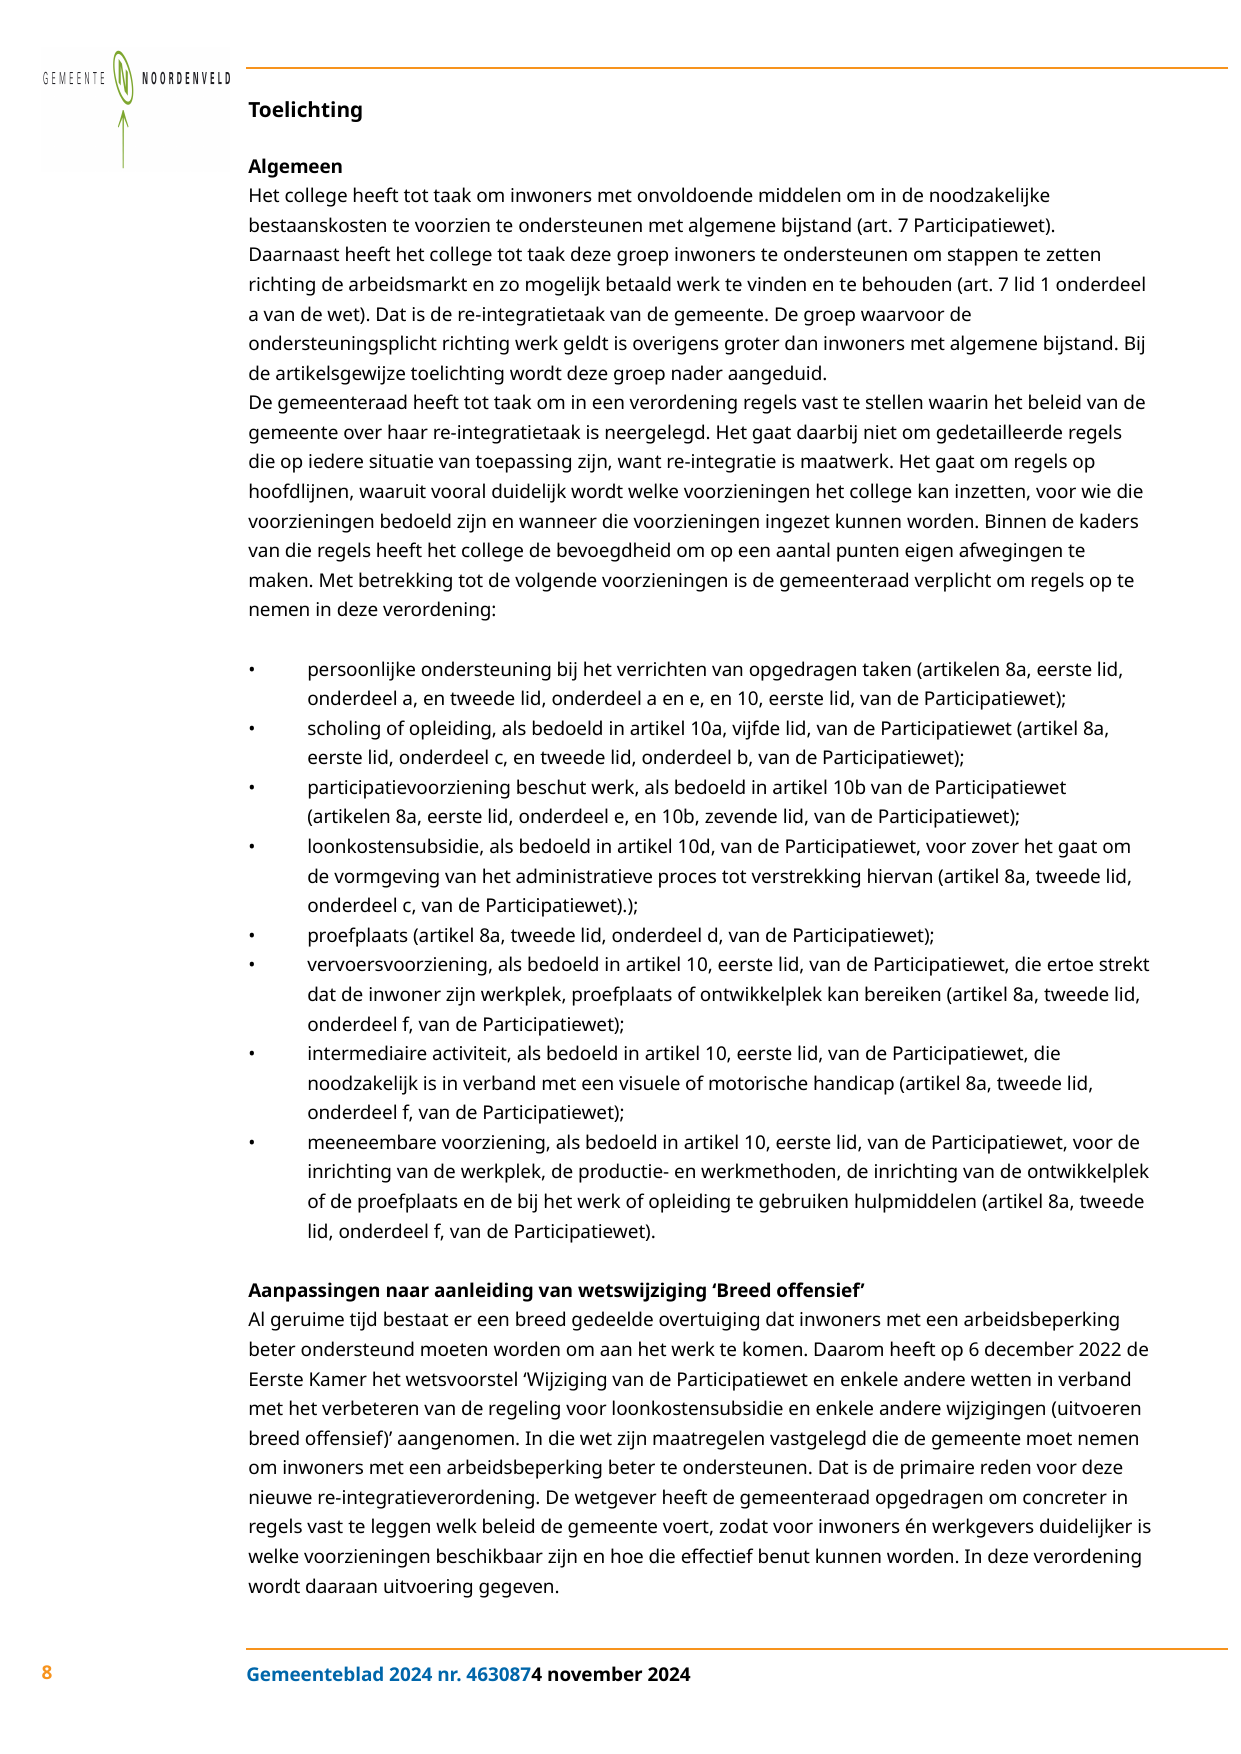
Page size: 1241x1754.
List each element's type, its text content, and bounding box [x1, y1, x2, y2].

list loonkostensubsidie, als bedoeld in artikel 10d, van de Participatiewet, voor zover het gaat om de vormgeving van het administratieve proces tot verstrekking hiervan (artikel 8a, tweede lid, onderdeel c, van de Participatiewet).); [248, 833, 1152, 918]
list vervoersvoorziening, als bedoeld in artikel 10, eerste lid, van de Participatiewet, die ertoe strekt dat de inwoner zijn werkplek, proefplaats of ontwikkelplek kan bereiken (artikel 8a, tweede lid, onderdeel f, van de Participatiewet); [248, 952, 1152, 1037]
list participatievoorziening beschut werk, als bedoeld in artikel 10b van de Participatiewet (artikelen 8a, eerste lid, onderdeel e, en 10b, zevende lid, van de Participatiewet); [248, 774, 1152, 829]
list meeneembare voorziening, als bedoeld in artikel 10, eerste lid, van de Participatiewet, voor de inrichting van de werkplek, de productie- en werkmethoden, de inrichting van de ontwikkelplek of de proefplaats en de bij het werk of opleiding te gebruiken hulpmiddelen (artikel 8a, tweede lid, onderdeel f, van de Participatiewet). [248, 1129, 1152, 1244]
list proefplaats (artikel 8a, tweede lid, onderdeel d, van de Participatiewet); [248, 922, 1152, 948]
text Toelichting [248, 95, 1152, 123]
text Algemeen [248, 153, 1152, 179]
text Het college heeft tot taak om inwoners met onvoldoende middelen om in de noodzakelijke bestaanskosten te voorzien te ondersteunen met algemene bijstand (art. 7 Participatiewet). Daarnaast heeft het college tot taak deze groep inwoners te ondersteunen om stappen te zetten richting de arbeidsmarkt en zo mogelijk betaald werk te vinden en te behouden (art. 7 lid 1 onderdeel a van de wet). Dat is de re-integratietaak van de gemeente. De groep waarvoor de ondersteuningsplicht richting werk geldt is overigens groter dan inwoners met algemene bijstand. Bij de artikelsgewijze toelichting wordt deze groep nader aangeduid. [248, 182, 1152, 386]
list persoonlijke ondersteuning bij het verrichten van opgedragen taken (artikelen 8a, eerste lid, onderdeel a, en tweede lid, onderdeel a en e, en 10, eerste lid, van de Participatiewet); [248, 656, 1152, 711]
picture [41, 47, 231, 172]
text De gemeenteraad heeft tot taak om in een verordening regels vast te stellen waarin het beleid van de gemeente over haar re-integratietaak is neergelegd. Het gaat daarbij niet om gedetailleerde regels die op iedere situatie van toepassing zijn, want re-integratie is maatwerk. Het gaat om regels op hoofdlijnen, waaruit vooral duidelijk wordt welke voorzieningen het college kan inzetten, voor wie die voorzieningen bedoeld zijn en wanneer die voorzieningen ingezet kunnen worden. Binnen de kaders van die regels heeft het college de bevoegdheid om op een aantal punten eigen afwegingen te maken. Met betrekking tot de volgende voorzieningen is de gemeenteraad verplicht om regels op te nemen in deze verordening: [248, 389, 1152, 622]
text Aanpassingen naar aanleiding van wetswijziging ‘Breed offensief’ [248, 1277, 1152, 1303]
list scholing of opleiding, als bedoeld in artikel 10a, vijfde lid, van de Participatiewet (artikel 8a, eerste lid, onderdeel c, en tweede lid, onderdeel b, van de Participatiewet); [248, 715, 1152, 770]
list intermediaire activiteit, als bedoeld in artikel 10, eerste lid, van de Participatiewet, die noodzakelijk is in verband met een visuele of motorische handicap (artikel 8a, tweede lid, onderdeel f, van de Participatiewet); [248, 1040, 1152, 1125]
text Al geruime tijd bestaat er een breed gedeelde overtuiging dat inwoners met een arbeidsbeperking beter ondersteund moeten worden om aan het werk te komen. Daarom heeft op 6 december 2022 de Eerste Kamer het wetsvoorstel ‘Wijziging van de Participatiewet en enkele andere wetten in verband met het verbeteren van de regeling voor loonkostensubsidie en enkele andere wijzigingen (uitvoeren breed offensief)’ aangenomen. In die wet zijn maatregelen vastgelegd die de gemeente moet nemen om inwoners met een arbeidsbeperking beter te ondersteunen. Dat is de primaire reden voor deze nieuwe re-integratieverordening. De wetgever heeft de gemeenteraad opgedragen om concreter in regels vast te leggen welk beleid de gemeente voert, zodat voor inwoners én werkgevers duidelijker is welke voorzieningen beschikbaar zijn en hoe die effectief benut kunnen worden. In deze verordening wordt daaraan uitvoering gegeven. [248, 1307, 1152, 1599]
